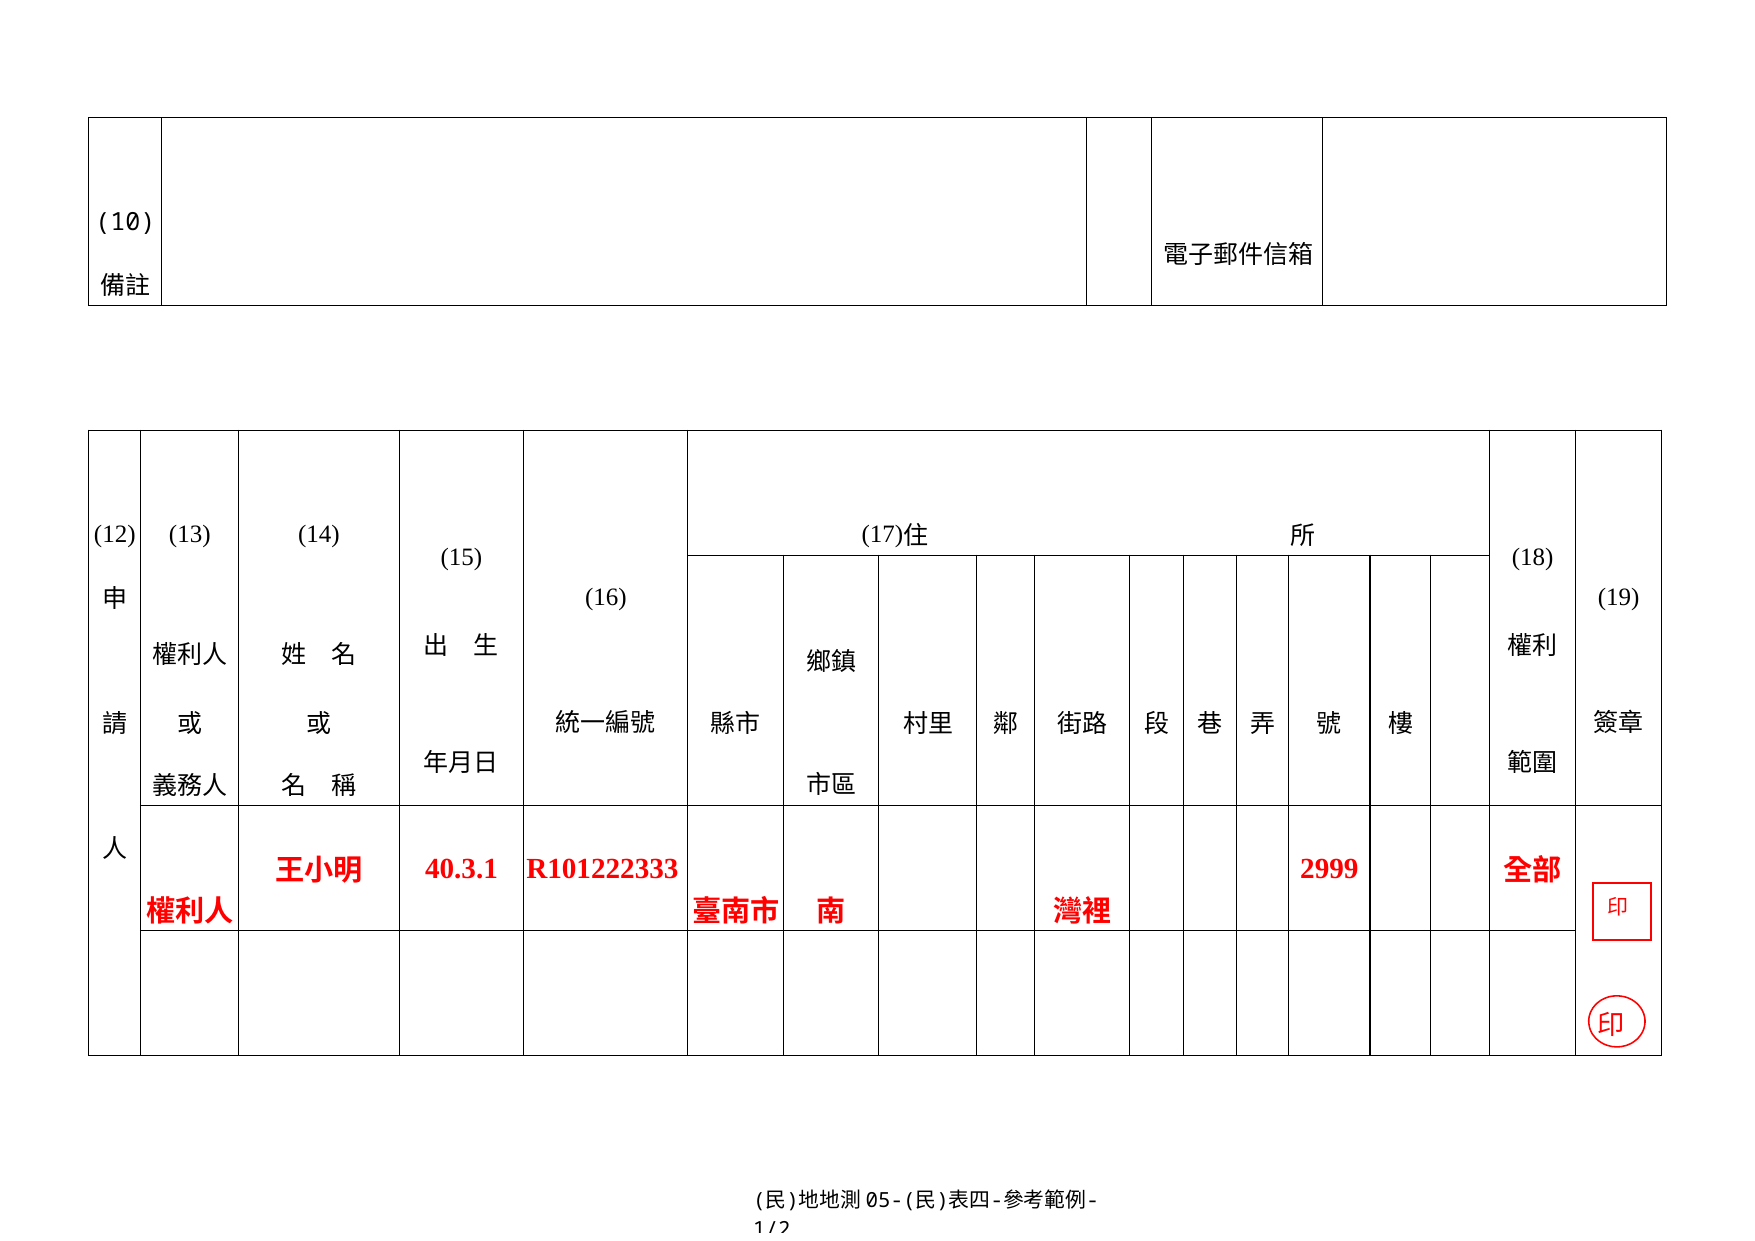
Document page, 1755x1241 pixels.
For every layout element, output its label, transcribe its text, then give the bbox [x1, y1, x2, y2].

table_cell 2999 [1289, 806, 1369, 929]
table_cell 權利人 [141, 806, 238, 929]
table_header (18) 權利 範圍 [1490, 431, 1575, 804]
table_cell [1662, 805, 1668, 929]
table_cell 村里 [879, 556, 976, 804]
table_cell [977, 806, 1034, 929]
table_cell 鄉鎮 市區 [784, 556, 878, 804]
table_cell [738, 1176, 1132, 1240]
table_cell [1035, 931, 1129, 1054]
table_cell 臺南市 [688, 806, 783, 929]
table_cell 弄 [1237, 556, 1288, 804]
table_header (13) 權利人 或 義務人 [141, 431, 238, 804]
table_cell [977, 931, 1034, 1054]
table_cell [141, 931, 238, 1054]
table_cell R101222333 [524, 806, 687, 929]
table_cell [1130, 931, 1183, 1054]
table_cell (10) 備註 [89, 118, 161, 304]
table_header (12) 申 請 人 [89, 431, 140, 1054]
table_cell [162, 118, 1086, 304]
table_cell 全部 [1490, 806, 1575, 929]
table_cell [400, 931, 523, 1054]
table_cell [1431, 931, 1489, 1054]
table_header (16) 統一編號 [524, 431, 687, 804]
table_header (14) 姓 名 或 名 稱 [239, 431, 399, 804]
table_header [1662, 430, 1668, 554]
table_cell [784, 931, 878, 1054]
table_cell 鄰 [977, 556, 1034, 804]
table_cell [1431, 806, 1489, 929]
table_cell [239, 931, 399, 1054]
table_cell [1323, 118, 1666, 304]
table_cell [1371, 806, 1430, 929]
table_cell [1130, 806, 1183, 929]
table_cell 電子郵件信箱 [1152, 118, 1322, 304]
table_cell 40.3.1 [400, 806, 523, 929]
table_cell 灣裡 [1035, 806, 1129, 929]
table_cell 段 [1130, 556, 1183, 804]
table_cell [1184, 931, 1236, 1054]
table_cell [1576, 806, 1661, 1054]
table_header (19) 簽章 [1576, 431, 1661, 804]
table_cell [1237, 931, 1288, 1054]
table_cell [688, 931, 783, 1054]
table_cell 樓 [1371, 556, 1430, 804]
table_cell 號 [1289, 556, 1369, 804]
table_header (15) 出 生 年月日 [400, 431, 523, 804]
table_cell [1490, 931, 1575, 1054]
table_cell 縣市 [688, 556, 783, 804]
table_cell [879, 806, 976, 929]
table_cell [1662, 555, 1668, 804]
table_header (17)住 所 [688, 431, 1489, 554]
table_cell [879, 931, 976, 1054]
table_cell [1087, 118, 1151, 304]
table_cell 巷 [1184, 556, 1236, 804]
table_cell [524, 931, 687, 1054]
table_cell [1371, 931, 1430, 1054]
table_cell 街路 [1035, 556, 1129, 804]
table_cell [1662, 930, 1668, 1054]
table_cell [1237, 806, 1288, 929]
table_cell [1431, 556, 1489, 804]
table_cell 南 [784, 806, 878, 929]
table_cell [1184, 806, 1236, 929]
table_cell 王小明 [239, 806, 399, 929]
table_cell [1289, 931, 1369, 1054]
